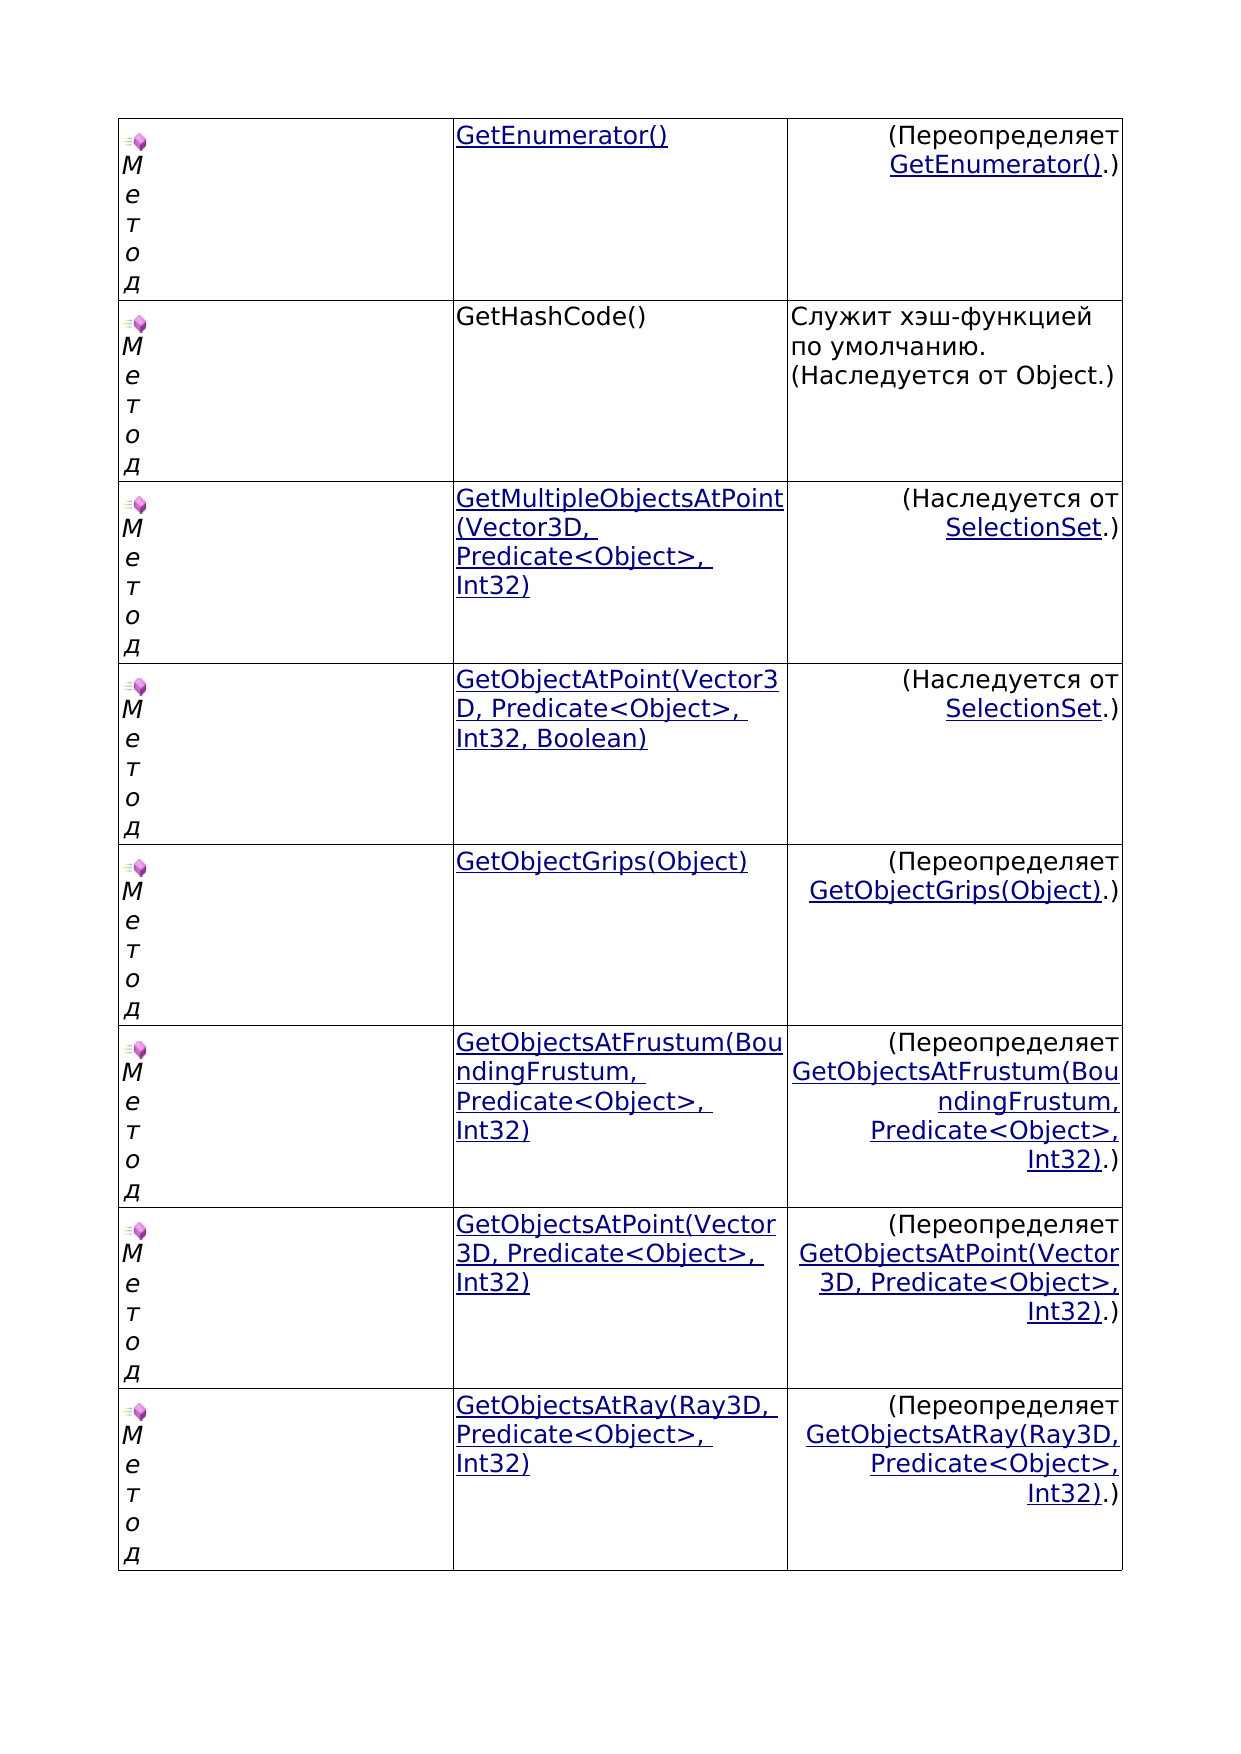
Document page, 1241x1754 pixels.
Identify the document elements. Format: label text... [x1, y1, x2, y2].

picture [121, 678, 147, 696]
table_cell (Переопределяет GetEnumerator().) [788, 119, 1122, 299]
table_cell (Переопределяет GetObjectsAtPoint(Vector3D, Predicate<Object>, Int32).) [788, 1208, 1122, 1388]
table_cell [119, 1389, 453, 1570]
table_cell [119, 664, 453, 844]
table_cell GetObjectsAtRay(Ray3D, Predicate<Object>, Int32) [454, 1389, 787, 1570]
picture [121, 496, 147, 514]
table_cell GetObjectAtPoint(Vector3D, Predicate<Object>, Int32, Boolean) [454, 664, 787, 844]
picture [121, 1041, 147, 1059]
table_cell (Наследуется от SelectionSet.) [788, 482, 1122, 662]
table_cell GetEnumerator() [454, 119, 787, 299]
picture [121, 859, 147, 877]
picture [121, 315, 147, 333]
table_cell Служит хэш-функцией по умолчанию. (Наследуется от Object.) [788, 301, 1122, 481]
table_cell GetMultipleObjectsAtPoint(Vector3D, Predicate<Object>, Int32) [454, 482, 787, 662]
table_cell GetObjectsAtFrustum(BoundingFrustum, Predicate<Object>, Int32) [454, 1026, 787, 1207]
table_cell (Переопределяет GetObjectGrips(Object).) [788, 845, 1122, 1025]
table_cell [119, 482, 453, 662]
table_cell [119, 301, 453, 481]
table_cell [119, 845, 453, 1025]
table_cell [119, 1026, 453, 1207]
table_cell [119, 1208, 453, 1388]
table_cell GetHashCode() [454, 301, 787, 481]
picture [121, 133, 147, 151]
picture [121, 1403, 147, 1421]
table_cell (Переопределяет GetObjectsAtRay(Ray3D, Predicate<Object>, Int32).) [788, 1389, 1122, 1570]
picture [121, 1222, 147, 1240]
table_cell (Наследуется от SelectionSet.) [788, 664, 1122, 844]
table_cell (Переопределяет GetObjectsAtFrustum(BoundingFrustum, Predicate<Object>, Int32).) [788, 1026, 1122, 1207]
table_cell GetObjectGrips(Object) [454, 845, 787, 1025]
table_cell GetObjectsAtPoint(Vector3D, Predicate<Object>, Int32) [454, 1208, 787, 1388]
table_cell [119, 119, 453, 299]
